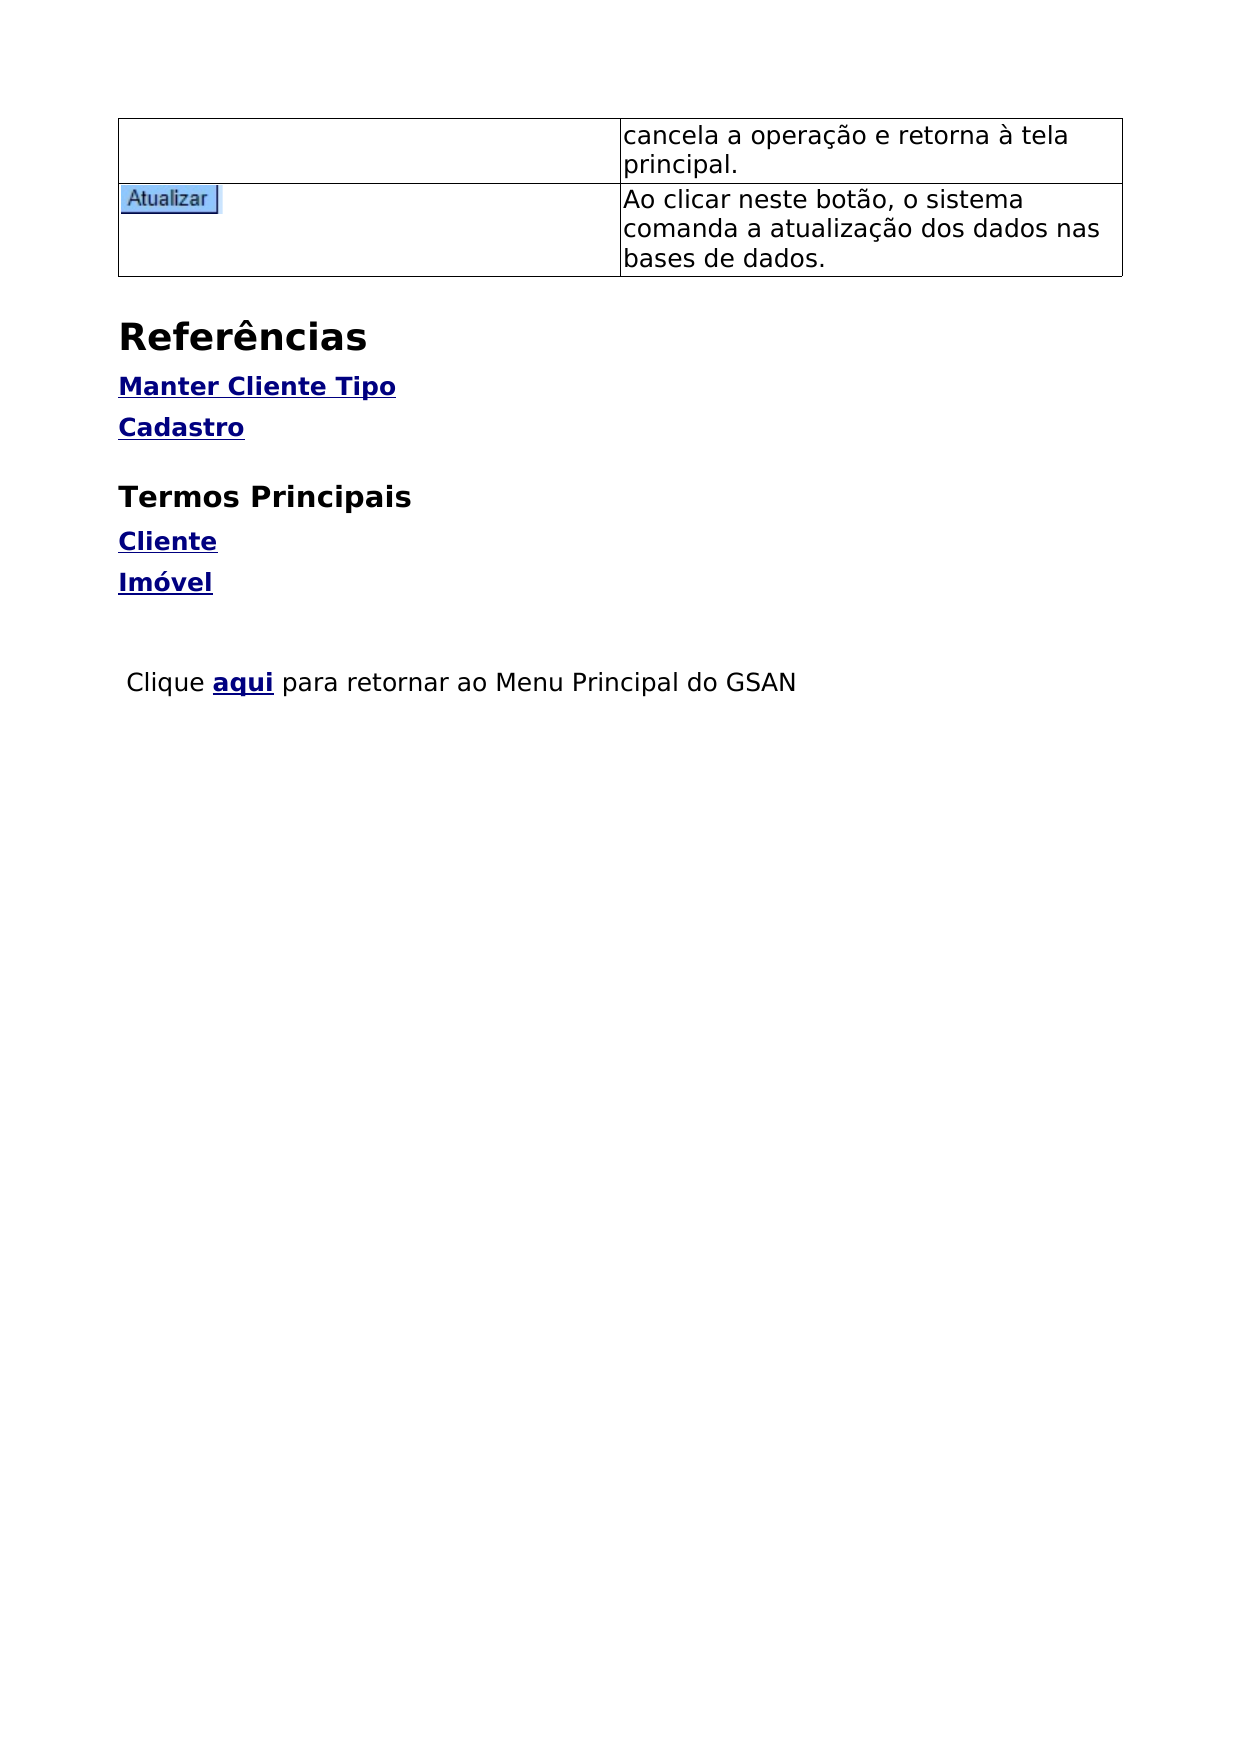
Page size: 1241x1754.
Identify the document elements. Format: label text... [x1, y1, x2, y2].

table_cell [119, 184, 620, 276]
table_cell cancela a operação e retorna à tela principal. [621, 119, 1122, 182]
subtitle Termos Principais [118, 480, 1122, 514]
picture [121, 185, 223, 214]
subtitle Referências [118, 316, 1122, 359]
text Cliente [118, 527, 1122, 556]
text Cadastro [118, 413, 1122, 443]
text Imóvel [118, 568, 1122, 597]
text Clique aqui para retornar ao Menu Principal do GSAN [118, 610, 1122, 697]
table_cell Ao clicar neste botão, o sistema comanda a atualização dos dados nas bases de dados. [621, 184, 1122, 276]
text Manter Cliente Tipo [118, 372, 1122, 401]
table_cell [119, 119, 620, 182]
